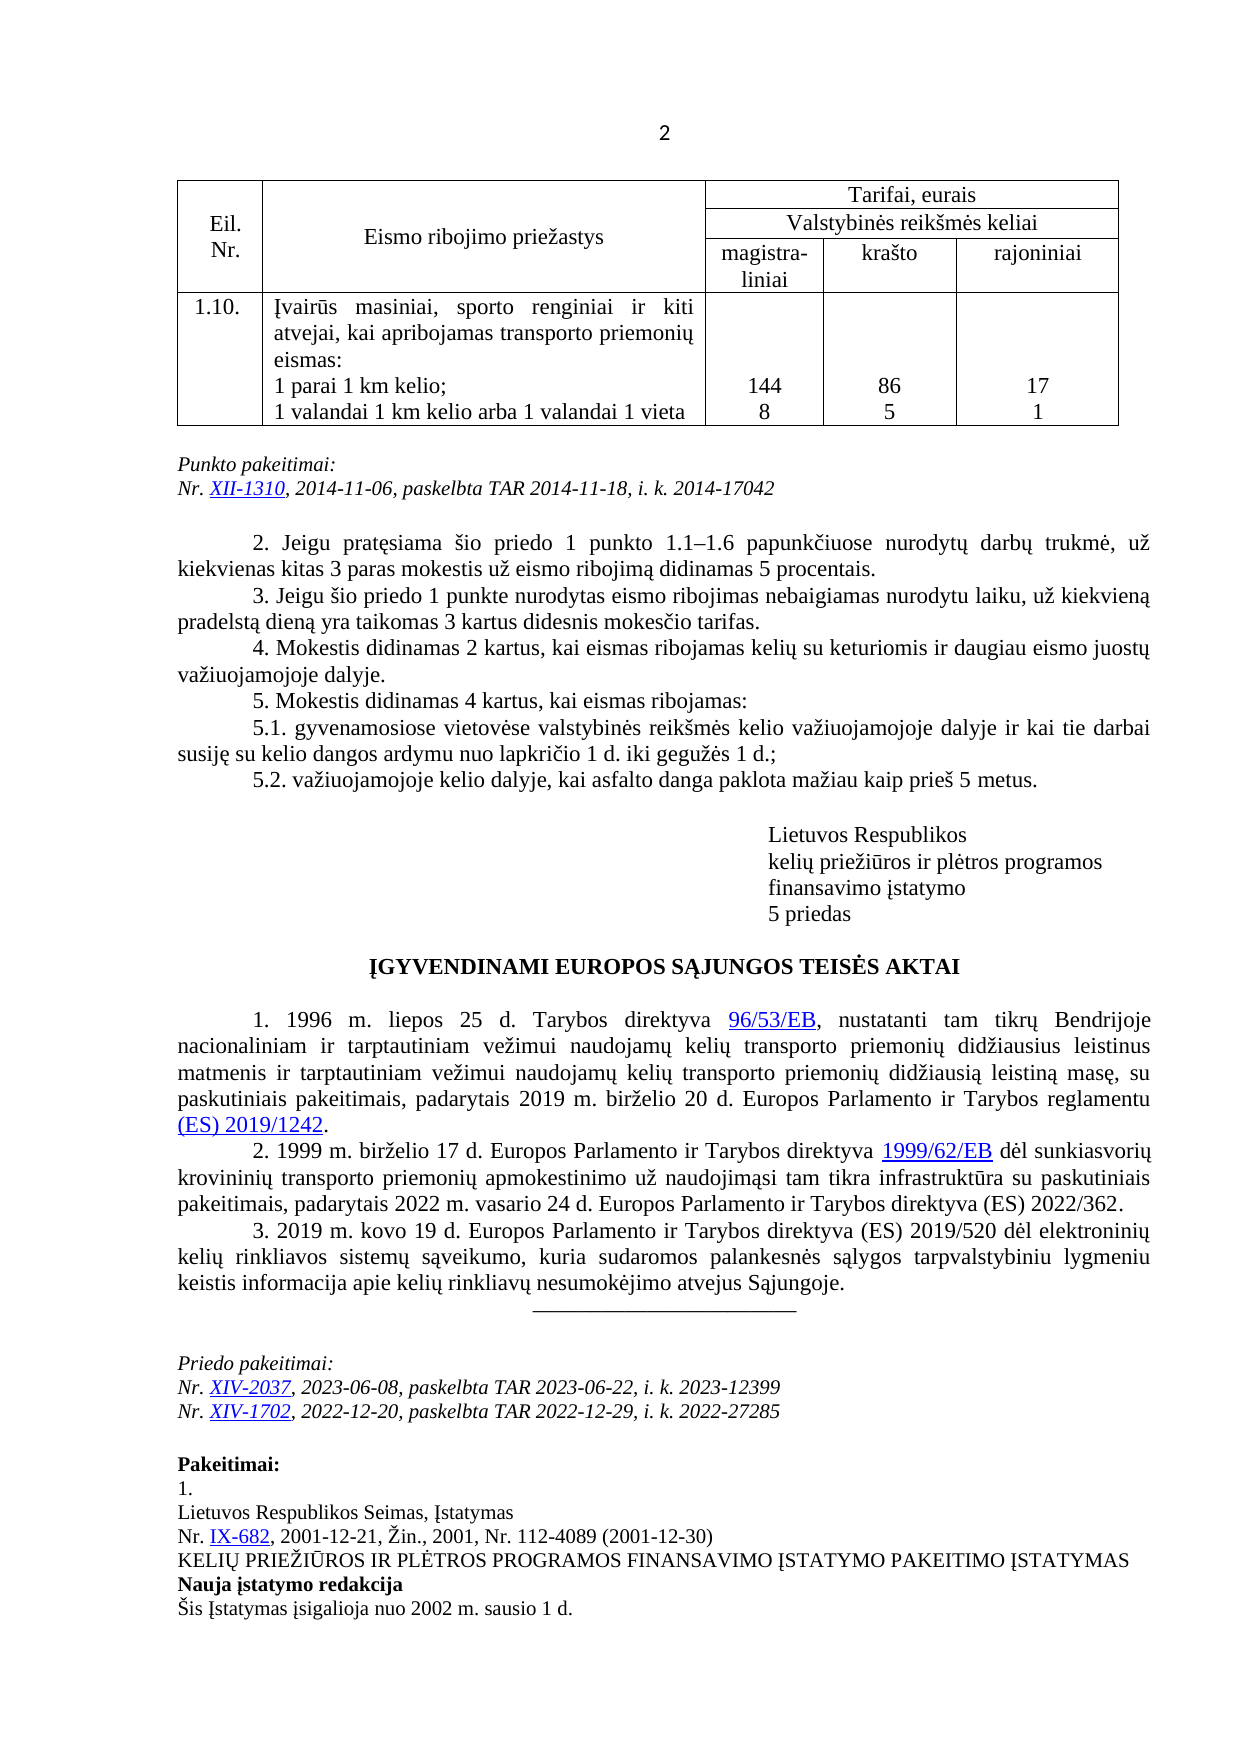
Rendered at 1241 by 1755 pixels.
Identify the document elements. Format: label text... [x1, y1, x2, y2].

table_cell magistra-liniai [706, 239, 823, 292]
text 2. 1999 m. birželio 17 d. Europos Parlamento ir Tarybos direktyva 1999/62/EB dėl sunkiasvorių krovininių transporto priemonių apmokestinimo už naudojimąsi tam tikra infrastruktūra su paskutiniais pakeitimais, padarytais 2022 m. vasario 24 d. Europos Parlamento ir Tarybos direktyva (ES) 2022/362. [177, 1138, 1152, 1217]
text Šis Įstatymas įsigalioja nuo 2002 m. sausio 1 d. [177, 1596, 1152, 1620]
text Nr. XIV-1702, 2022-12-20, paskelbta TAR 2022-12-29, i. k. 2022-27285 [177, 1399, 1152, 1423]
table_cell 1.10. [178, 293, 262, 425]
table_cell 144 8 [706, 293, 823, 425]
text 1. 1996 m. liepos 25 d. Tarybos direktyva 96/53/EB, nustatanti tam tikrų Bendrijoje nacionaliniam ir tarptautiniam vežimui naudojamų kelių transporto priemonių didžiausius leistinus matmenis ir tarptautiniam vežimui naudojamų kelių transporto priemonių didžiausią leistiną masę, su paskutiniais pakeitimais, padarytais 2019 m. birželio 20 d. Europos Parlamento ir Tarybos reglamentu (ES) 2019/1242. [177, 1006, 1152, 1138]
text 5.2. važiuojamojoje kelio dalyje, kai asfalto danga paklota mažiau kaip prieš 5 metus. [177, 766, 1152, 793]
text Lietuvos Respublikos [768, 821, 1152, 848]
table_cell [1119, 292, 1163, 425]
table_header [1119, 180, 1163, 208]
table_cell Valstybinės reikšmės keliai [706, 209, 1118, 238]
text Pakeitimai: [177, 1452, 1152, 1476]
text 1. [177, 1476, 1152, 1500]
text Nr. IX-682, 2001-12-21, Žin., 2001, Nr. 112-4089 (2001-12-30) [177, 1524, 1152, 1548]
text 2. Jeigu pratęsiama šio priedo 1 punkto 1.1–1.6 papunkčiuose nurodytų darbų trukmė, už kiekvienas kitas 3 paras mokestis už eismo ribojimą didinamas 5 procentais. [177, 529, 1152, 582]
table_cell 86 5 [824, 293, 956, 425]
text 5. Mokestis didinamas 4 kartus, kai eismas ribojamas: [177, 687, 1152, 713]
table_cell [1119, 238, 1163, 292]
text 4. Mokestis didinamas 2 kartus, kai eismas ribojamas kelių su keturiomis ir daugiau eismo juostų važiuojamojoje dalyje. [177, 634, 1152, 687]
table_header Tarifai, eurais [706, 181, 1118, 208]
text KELIŲ PRIEŽIŪROS IR PLĖTROS PROGRAMOS FINANSAVIMO ĮSTATYMO PAKEITIMO ĮSTATYMAS [177, 1548, 1152, 1572]
table_cell 17 1 [957, 293, 1118, 425]
text Nr. XII-1310, 2014-11-06, paskelbta TAR 2014-11-18, i. k. 2014-17042 [177, 476, 1152, 500]
text 3. Jeigu šio priedo 1 punkte nurodytas eismo ribojimas nebaigiamas nurodytu laiku, už kiekvieną pradelstą dieną yra taikomas 3 kartus didesnis mokesčio tarifas. [177, 582, 1152, 634]
table_cell [1119, 208, 1163, 238]
text Priedo pakeitimai: [177, 1351, 1152, 1375]
text 5 priedas [768, 900, 1152, 927]
table_header Eil. Nr. [178, 181, 262, 292]
table_header Eismo ribojimo priežastys [263, 181, 705, 292]
text Lietuvos Respublikos Seimas, Įstatymas [177, 1500, 1152, 1524]
text 5.1. gyvenamosiose vietovėse valstybinės reikšmės kelio važiuojamojoje dalyje ir kai tie darbai susiję su kelio dangos ardymu nuo lapkričio 1 d. iki gegužės 1 d.; [177, 713, 1152, 766]
table_cell Įvairūs masiniai, sporto renginiai ir kiti atvejai, kai apribojamas transporto priemonių eismas: 1 parai 1 km kelio; 1 valandai 1 km kelio arba 1 valandai 1 vieta [263, 293, 705, 425]
table_cell rajoniniai [957, 239, 1118, 292]
text Nr. XIV-2037, 2023-06-08, paskelbta TAR 2023-06-22, i. k. 2023-12399 [177, 1375, 1152, 1399]
table_cell krašto [824, 239, 956, 292]
text finansavimo įstatymo [768, 874, 1152, 900]
text ĮGYVENDINAMI EUROPOS SĄJUNGOS TEISĖS AKTAI [177, 953, 1152, 979]
text Punkto pakeitimai: [177, 452, 1152, 476]
text 3. 2019 m. kovo 19 d. Europos Parlamento ir Tarybos direktyva (ES) 2019/520 dėl elektroninių kelių rinkliavos sistemų sąveikumo, kuria sudaromos palankesnės sąlygos tarpvalstybiniu lygmeniu keistis informacija apie kelių rinkliavų nesumokėjimo atvejus Sąjungoje. [177, 1217, 1152, 1296]
text kelių priežiūros ir plėtros programos [768, 848, 1152, 874]
text Nauja įstatymo redakcija [177, 1572, 1152, 1596]
text ––––––––––––––––––––––– [177, 1296, 1152, 1322]
